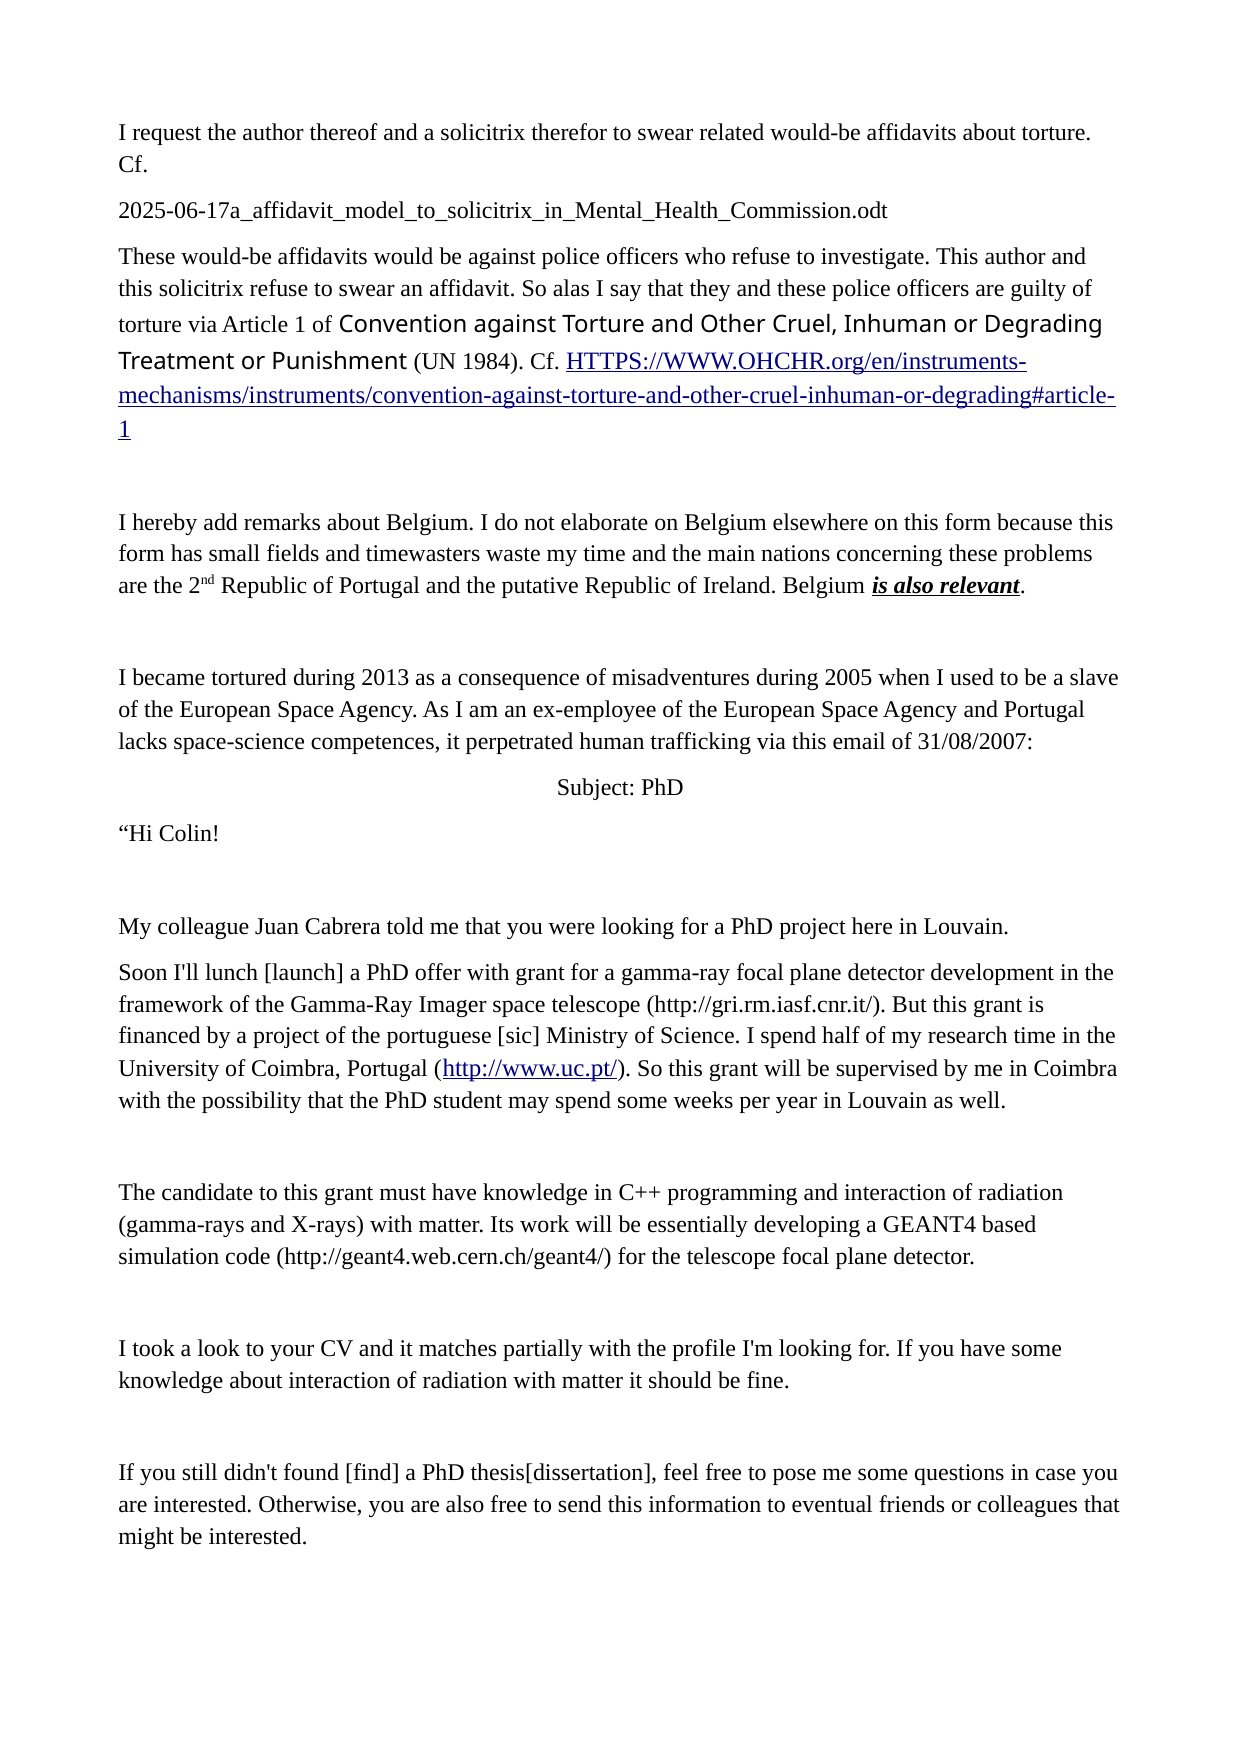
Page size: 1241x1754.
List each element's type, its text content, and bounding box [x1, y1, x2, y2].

text I took a look to your CV and it matches partially with the profile I'm looking for. If you have some knowledge about interaction of radiation with matter it should be fine. [118, 1334, 1122, 1393]
text These would-be affidavits would be against police officers who refuse to investigate. This author and this solicitrix refuse to swear an affidavit. So alas I say that they and these police officers are guilty of torture via Article 1 of Convention against Torture and Other Cruel, Inhuman or Degrading Treatment or Punishment (UN 1984). Cf. HTTPS://WWW.OHCHR.org/en/instruments-mechanisms/instruments/convention-against-torture-and-other-cruel-inhuman-or-degrading#article-1 [118, 242, 1122, 442]
text My colleague Juan Cabrera told me that you were looking for a PhD project here in Louvain. [118, 912, 1122, 939]
text Subject: PhD [118, 773, 1122, 801]
text “Hi Colin! [118, 819, 1122, 847]
text The candidate to this grant must have knowledge in C++ programming and interaction of radiation (gamma-rays and X-rays) with matter. Its work will be essentially developing a GEANT4 based simulation code (http://geant4.web.cern.ch/geant4/) for the telescope focal plane detector. [118, 1178, 1122, 1269]
text I request the author thereof and a solicitrix therefor to swear related would-be affidavits about torture. Cf. [118, 118, 1122, 177]
text If you still didn't found [find] a PhD thesis[dissertation], feel free to pose me some questions in case you are interested. Otherwise, you are also free to send this information to eventual friends or colleagues that might be interested. [118, 1458, 1122, 1549]
text I became tortured during 2013 as a consequence of misadventures during 2005 when I used to be a slave of the European Space Agency. As I am an ex-employee of the European Space Agency and Portugal lacks space-science competences, it perpetrated human trafficking via this email of 31/08/2007: [118, 663, 1122, 754]
text Soon I'll lunch [launch] a PhD offer with grant for a gamma-ray focal plane detector development in the framework of the Gamma-Ray Imager space telescope (http://gri.rm.iasf.cnr.it/). But this grant is financed by a project of the portuguese [sic] Ministry of Science. I spend half of my research time in the University of Coimbra, Portugal (http://www.uc.pt/). So this grant will be supervised by me in Coimbra with the possibility that the PhD student may spend some weeks per year in Louvain as well. [118, 958, 1122, 1113]
text 2025-06-17a_affidavit_model_to_solicitrix_in_Mental_Health_Commission.odt [118, 196, 1122, 224]
text I hereby add remarks about Belgium. I do not elaborate on Belgium elsewhere on this form because this form has small fields and timewasters waste my time and the main nations concerning these problems are the 2nd Republic of Portugal and the putative Republic of Ireland. Belgium is also relevant. [118, 507, 1122, 598]
